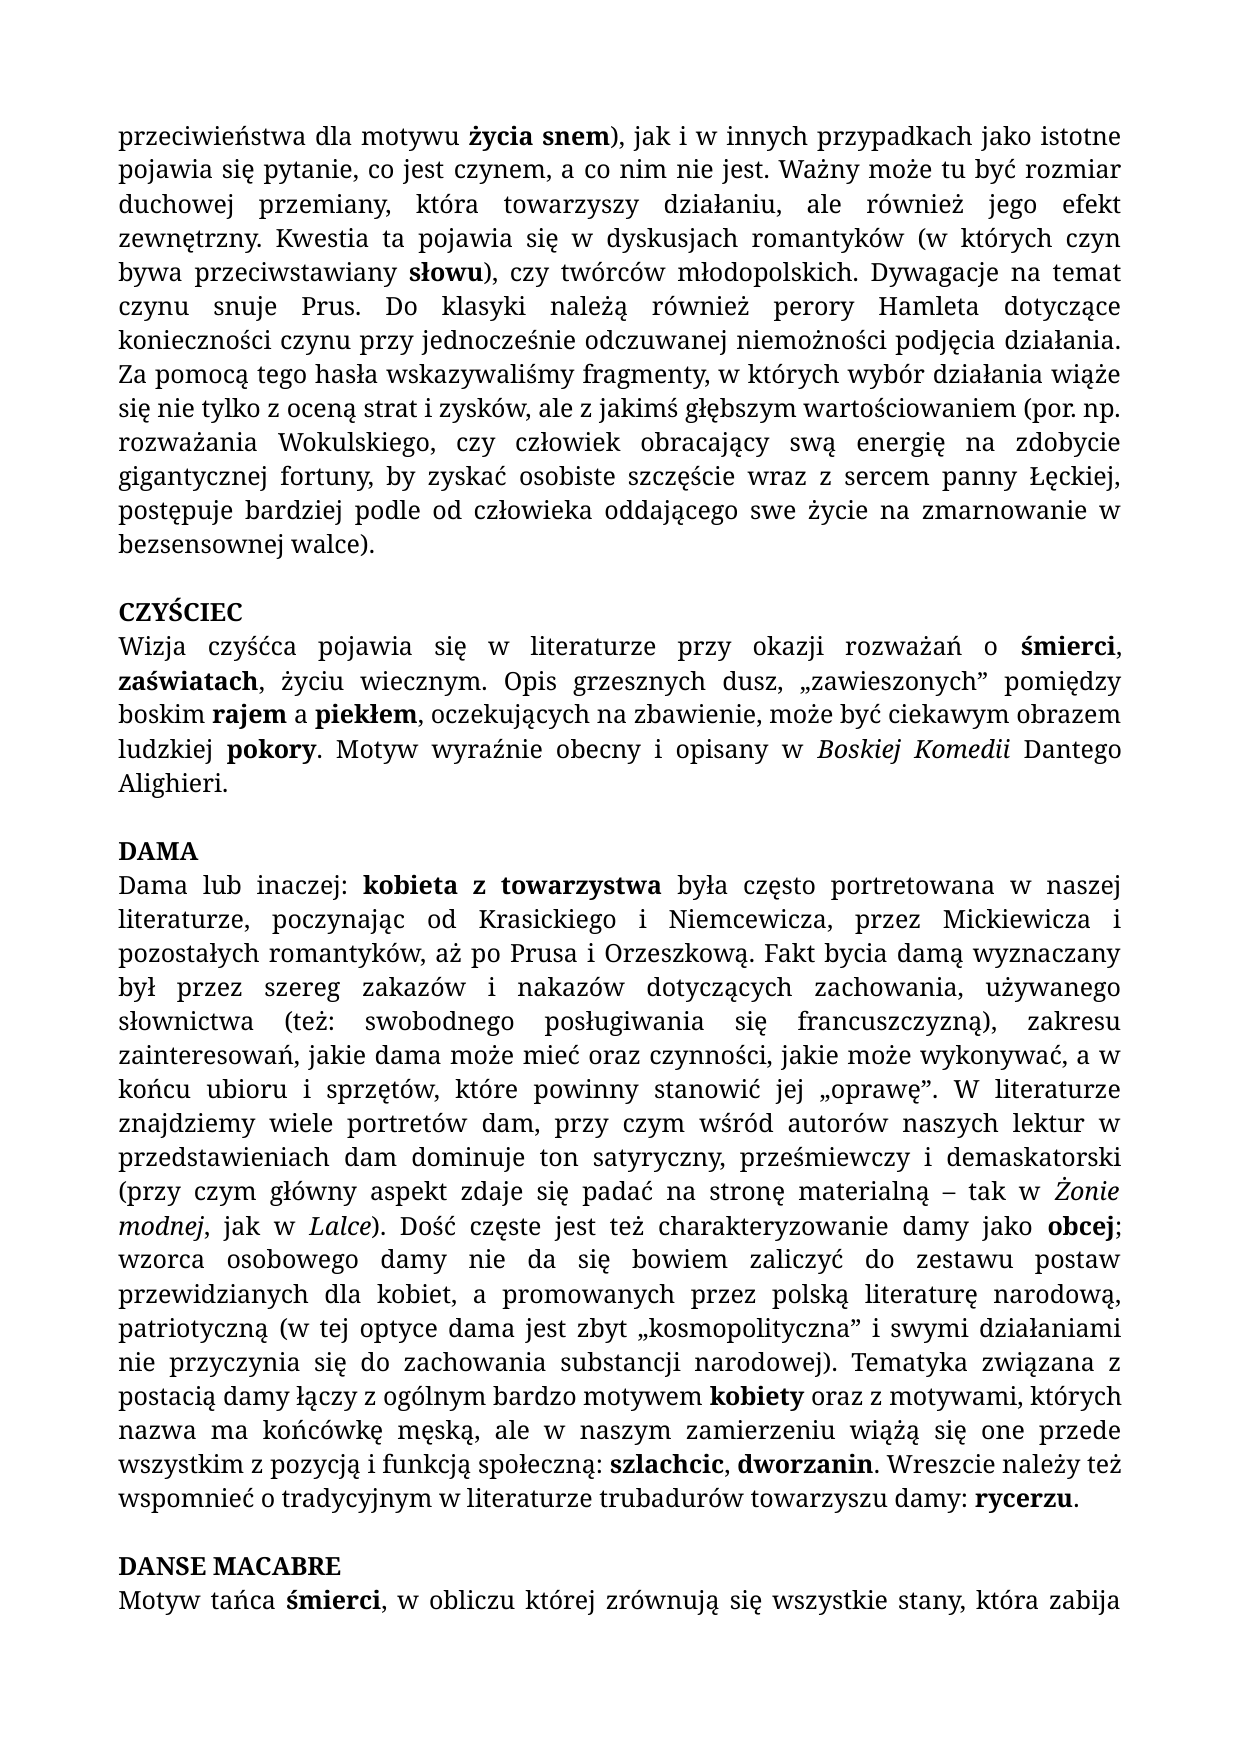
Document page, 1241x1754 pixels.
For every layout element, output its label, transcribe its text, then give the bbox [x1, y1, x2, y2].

text Dama lub inaczej: kobieta z towarzystwa była często portretowana w naszej literaturze, poczynając od Krasickiego i Niemcewicza, przez Mickiewicza i pozostałych romantyków, aż po Prusa i Orzeszkową. Fakt bycia damą wyznaczany był przez szereg zakazów i nakazów dotyczących zachowania, używanego słownictwa (też: swobodnego posługiwania się francuszczyzną), zakresu zainteresowań, jakie dama może mieć oraz czynności, jakie może wykonywać, a w końcu ubioru i sprzętów, które powinny stanowić jej „oprawę”. W literaturze znajdziemy wiele portretów dam, przy czym wśród autorów naszych lektur w przedstawieniach dam dominuje ton satyryczny, prześmiewczy i demaskatorski (przy czym główny aspekt zdaje się padać na stronę materialną – tak w Żonie modnej, jak w Lalce). Dość częste jest też charakteryzowanie damy jako obcej; wzorca osobowego damy nie da się bowiem zaliczyć do zestawu postaw przewidzianych dla kobiet, a promowanych przez polską literaturę narodową, patriotyczną (w tej optyce dama jest zbyt „kosmopolityczna” i swymi działaniami nie przyczynia się do zachowania substancji narodowej). Tematyka związana z postacią damy łączy z ogólnym bardzo motywem kobiety oraz z motywami, których nazwa ma końcówkę męską, ale w naszym zamierzeniu wiążą się one przede wszystkim z pozycją i funkcją społeczną: szlachcic, dworzanin. Wreszcie należy też wspomnieć o tradycyjnym w literaturze trubadurów towarzyszu damy: rycerzu. [118, 867, 1122, 1515]
text DAMA [118, 833, 1122, 867]
text Motyw tańca śmierci, w obliczu której zrównują się wszystkie stany, która zabija [118, 1583, 1122, 1617]
text CZYŚCIEC [118, 595, 1122, 629]
text przeciwieństwa dla motywu życia snem), jak i w innych przypadkach jako istotne pojawia się pytanie, co jest czynem, a co nim nie jest. Ważny może tu być rozmiar duchowej przemiany, która towarzyszy działaniu, ale również jego efekt zewnętrzny. Kwestia ta pojawia się w dyskusjach romantyków (w których czyn bywa przeciwstawiany słowu), czy twórców młodopolskich. Dywagacje na temat czynu snuje Prus. Do klasyki należą również perory Hamleta dotyczące konieczności czynu przy jednocześnie odczuwanej niemożności podjęcia działania. Za pomocą tego hasła wskazywaliśmy fragmenty, w których wybór działania wiąże się nie tylko z oceną strat i zysków, ale z jakimś głębszym wartościowaniem (por. np. rozważania Wokulskiego, czy człowiek obracający swą energię na zdobycie gigantycznej fortuny, by zyskać osobiste szczęście wraz z sercem panny Łęckiej, postępuje bardziej podle od człowieka oddającego swe życie na zmarnowanie w bezsensownej walce). [118, 118, 1122, 561]
text Wizja czyśćca pojawia się w literaturze przy okazji rozważań o śmierci, zaświatach, życiu wiecznym. Opis grzesznych dusz, „zawieszonych” pomiędzy boskim rajem a piekłem, oczekujących na zbawienie, może być ciekawym obrazem ludzkiej pokory. Motyw wyraźnie obecny i opisany w Boskiej Komedii Dantego Alighieri. [118, 629, 1122, 799]
text DANSE MACABRE [118, 1549, 1122, 1583]
